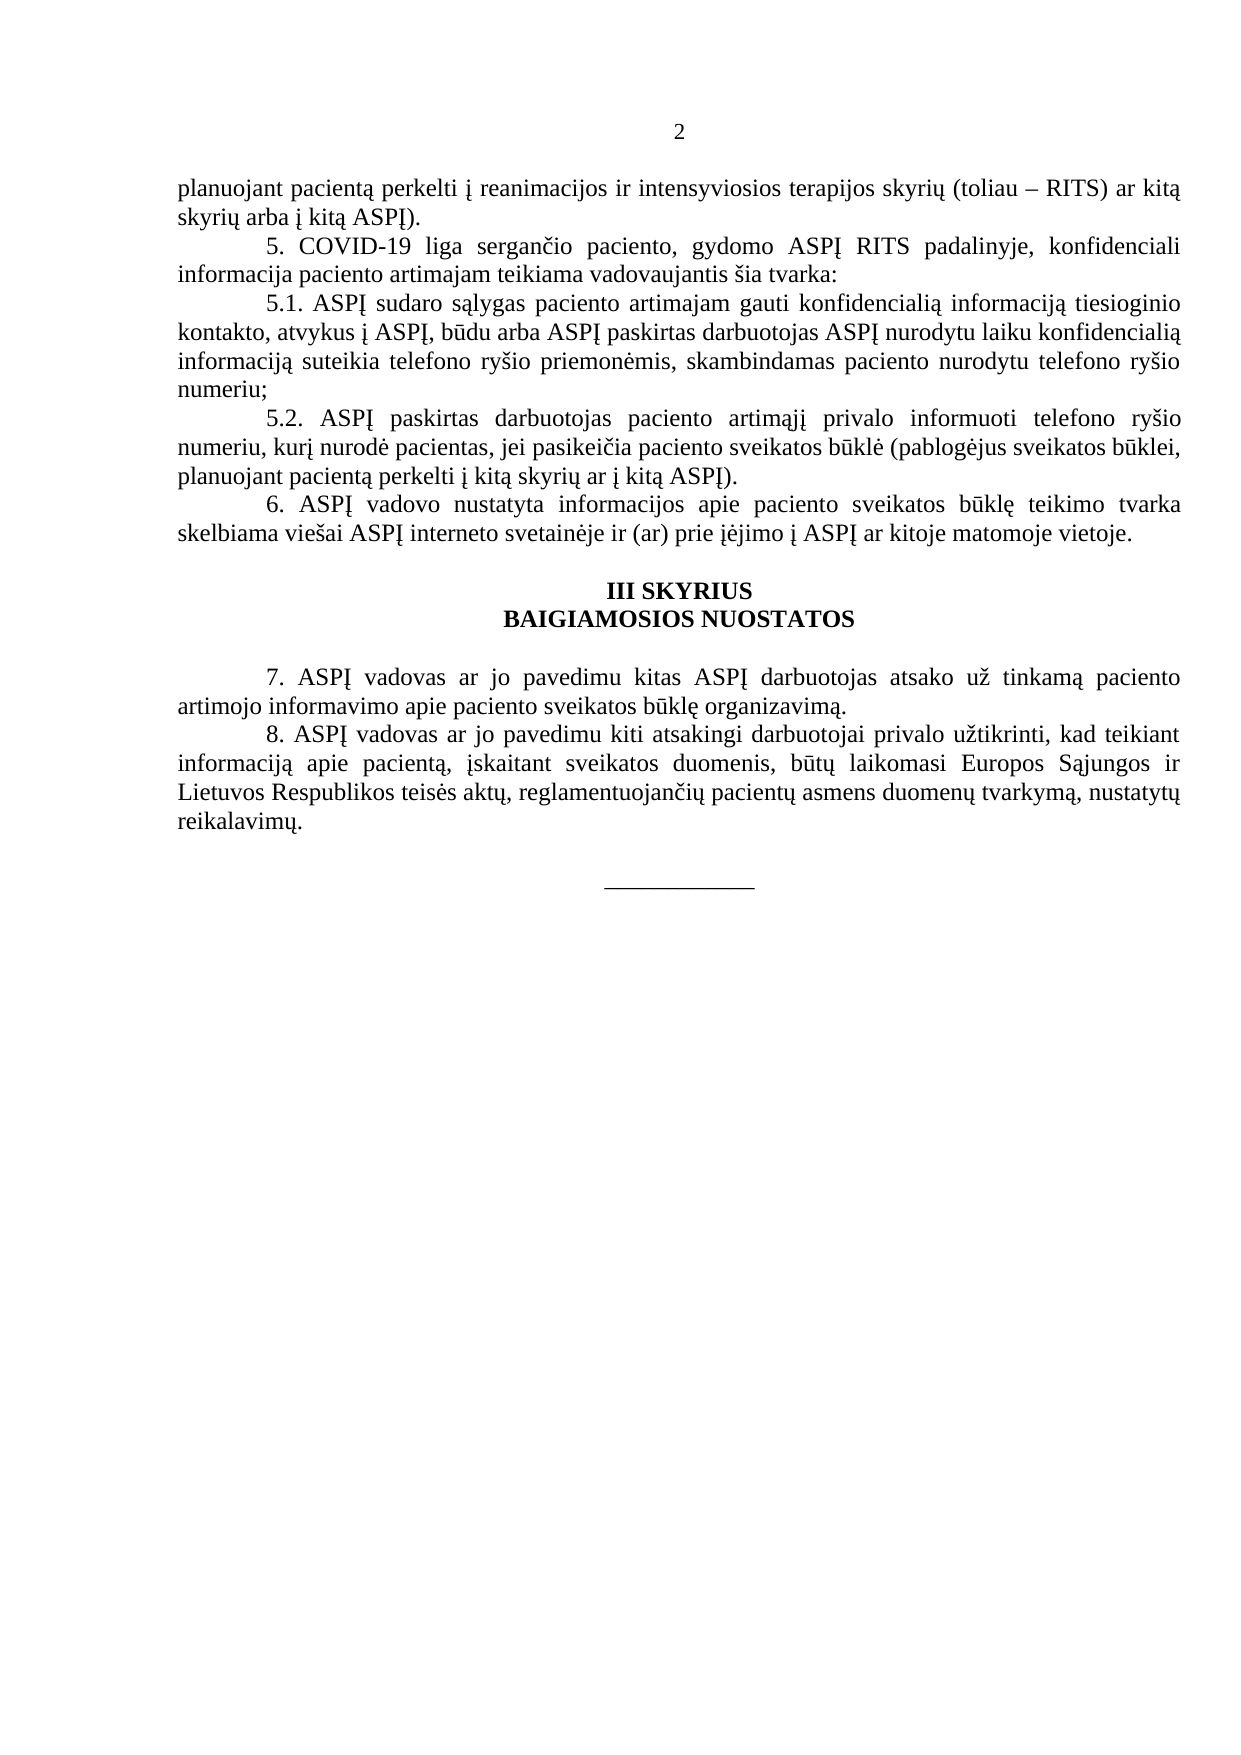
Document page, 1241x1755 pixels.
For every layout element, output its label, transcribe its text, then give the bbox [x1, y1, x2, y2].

text 5.1. ASPĮ sudaro sąlygas paciento artimajam gauti konfidencialią informaciją tiesioginio kontakto, atvykus į ASPĮ, būdu arba ASPĮ paskirtas darbuotojas ASPĮ nurodytu laiku konfidencialią informaciją suteikia telefono ryšio priemonėmis, skambindamas paciento nurodytu telefono ryšio numeriu; [177, 288, 1181, 403]
text BAIGIAMOSIOS NUOSTATOS [177, 604, 1181, 633]
text III SKYRIUS [177, 576, 1181, 604]
text 8. ASPĮ vadovas ar jo pavedimu kiti atsakingi darbuotojai privalo užtikrinti, kad teikiant informaciją apie pacientą, įskaitant sveikatos duomenis, būtų laikomasi Europos Sąjungos ir Lietuvos Respublikos teisės aktų, reglamentuojančių pacientų asmens duomenų tvarkymą, nustatytų reikalavimų. [177, 719, 1181, 834]
text ____________ [177, 863, 1181, 892]
text 5. COVID-19 liga sergančio paciento, gydomo ASPĮ RITS padalinyje, konfidenciali informacija paciento artimajam teikiama vadovaujantis šia tvarka: [177, 231, 1181, 288]
text planuojant pacientą perkelti į reanimacijos ir intensyviosios terapijos skyrių (toliau – RITS) ar kitą skyrių arba į kitą ASPĮ). [177, 173, 1181, 231]
text 6. ASPĮ vadovo nustatyta informacijos apie paciento sveikatos būklę teikimo tvarka skelbiama viešai ASPĮ interneto svetainėje ir (ar) prie įėjimo į ASPĮ ar kitoje matomoje vietoje. [177, 489, 1181, 547]
text 7. ASPĮ vadovas ar jo pavedimu kitas ASPĮ darbuotojas atsako už tinkamą paciento artimojo informavimo apie paciento sveikatos būklę organizavimą. [177, 662, 1181, 719]
text 5.2. ASPĮ paskirtas darbuotojas paciento artimąjį privalo informuoti telefono ryšio numeriu, kurį nurodė pacientas, jei pasikeičia paciento sveikatos būklė (pablogėjus sveikatos būklei, planuojant pacientą perkelti į kitą skyrių ar į kitą ASPĮ). [177, 403, 1181, 489]
